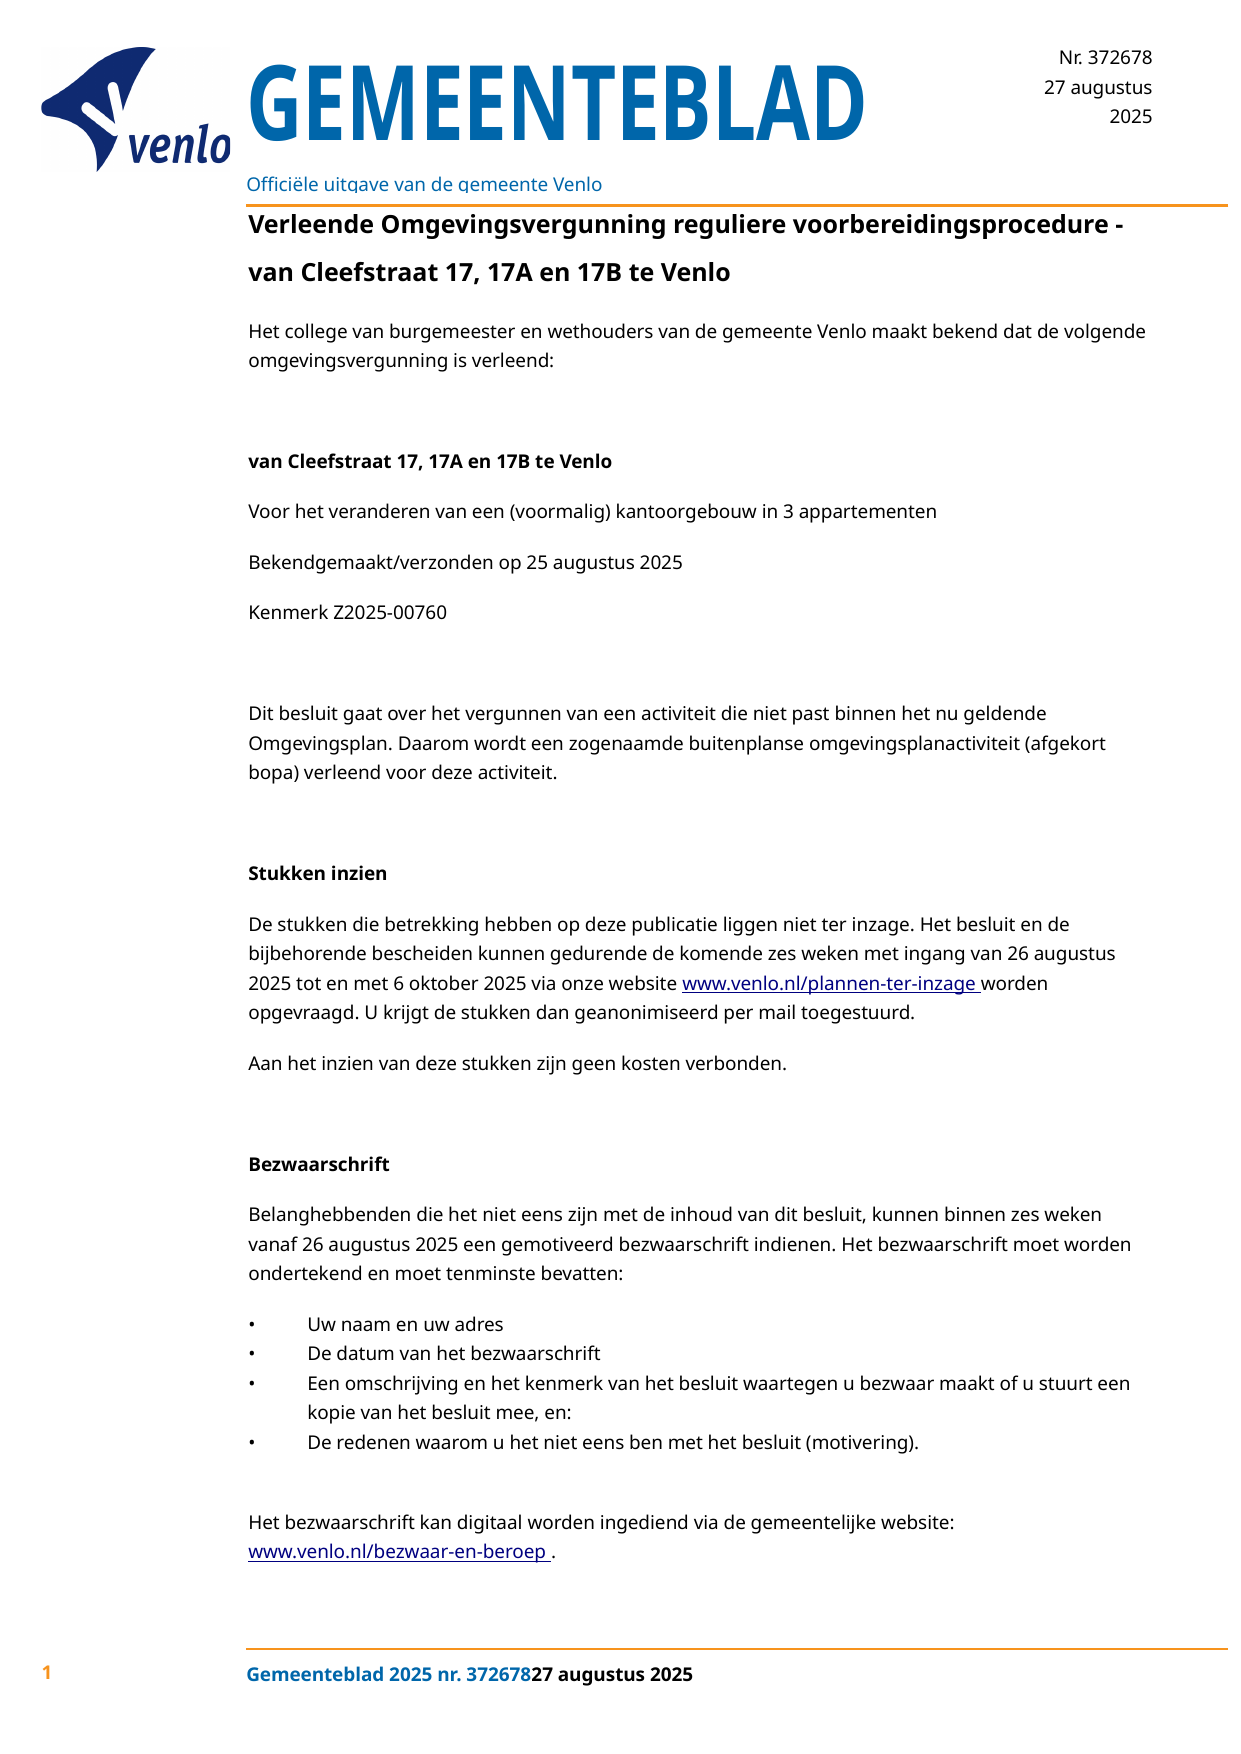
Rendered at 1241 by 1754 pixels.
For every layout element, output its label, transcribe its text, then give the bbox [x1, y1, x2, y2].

text Dit besluit gaat over het vergunnen van een activiteit die niet past binnen het nu geldende Omgevingsplan. Daarom wordt een zogenaamde buitenplanse omgevingsplanactiviteit (afgekort bopa) verleend voor deze activiteit. [248, 700, 1152, 785]
list De redenen waarom u het niet eens ben met het besluit (motivering). [248, 1429, 1152, 1455]
text Bekendgemaakt/verzonden op 25 augustus 2025 [248, 549, 1152, 575]
text Aan het inzien van deze stukken zijn geen kosten verbonden. [248, 1050, 1152, 1076]
text Voor het veranderen van een (voormalig) kantoorgebouw in 3 appartementen [248, 499, 1152, 524]
text Verleende Omgevingsvergunning reguliere voorbereidingsprocedure - van Cleefstraat 17, 17A en 17B te Venlo [248, 207, 1152, 288]
list Uw naam en uw adres [248, 1311, 1152, 1337]
text De stukken die betrekking hebben op deze publicatie liggen niet ter inzage. Het besluit en de bijbehorende bescheiden kunnen gedurende de komende zes weken met ingang van 26 augustus 2025 tot en met 6 oktober 2025 via onze website www.venlo.nl/plannen-ter-inzage worden opgevraagd. U krijgt de stukken dan geanonimiseerd per mail toegestuurd. [248, 911, 1152, 1025]
text Stukken inzien [248, 860, 1152, 886]
list De datum van het bezwaarschrift [248, 1340, 1152, 1366]
picture [41, 47, 231, 172]
text van Cleefstraat 17, 17A en 17B te Venlo [248, 448, 1152, 474]
text Kenmerk Z2025-00760 [248, 599, 1152, 625]
text Het college van burgemeester en wethouders van de gemeente Venlo maakt bekend dat de volgende omgevingsvergunning is verleend: [248, 318, 1152, 373]
text Belanghebbenden die het niet eens zijn met de inhoud van dit besluit, kunnen binnen zes weken vanaf 26 augustus 2025 een gemotiveerd bezwaarschrift indienen. Het bezwaarschrift moet worden ondertekend en moet tenminste bevatten: [248, 1201, 1152, 1286]
text Het bezwaarschrift kan digitaal worden ingediend via de gemeentelijke website: www.venlo.nl/bezwaar-en-beroep . [248, 1509, 1152, 1564]
text Bezwaarschrift [248, 1151, 1152, 1177]
list Een omschrijving en het kenmerk van het besluit waartegen u bezwaar maakt of u stuurt een kopie van het besluit mee, en: [248, 1370, 1152, 1425]
